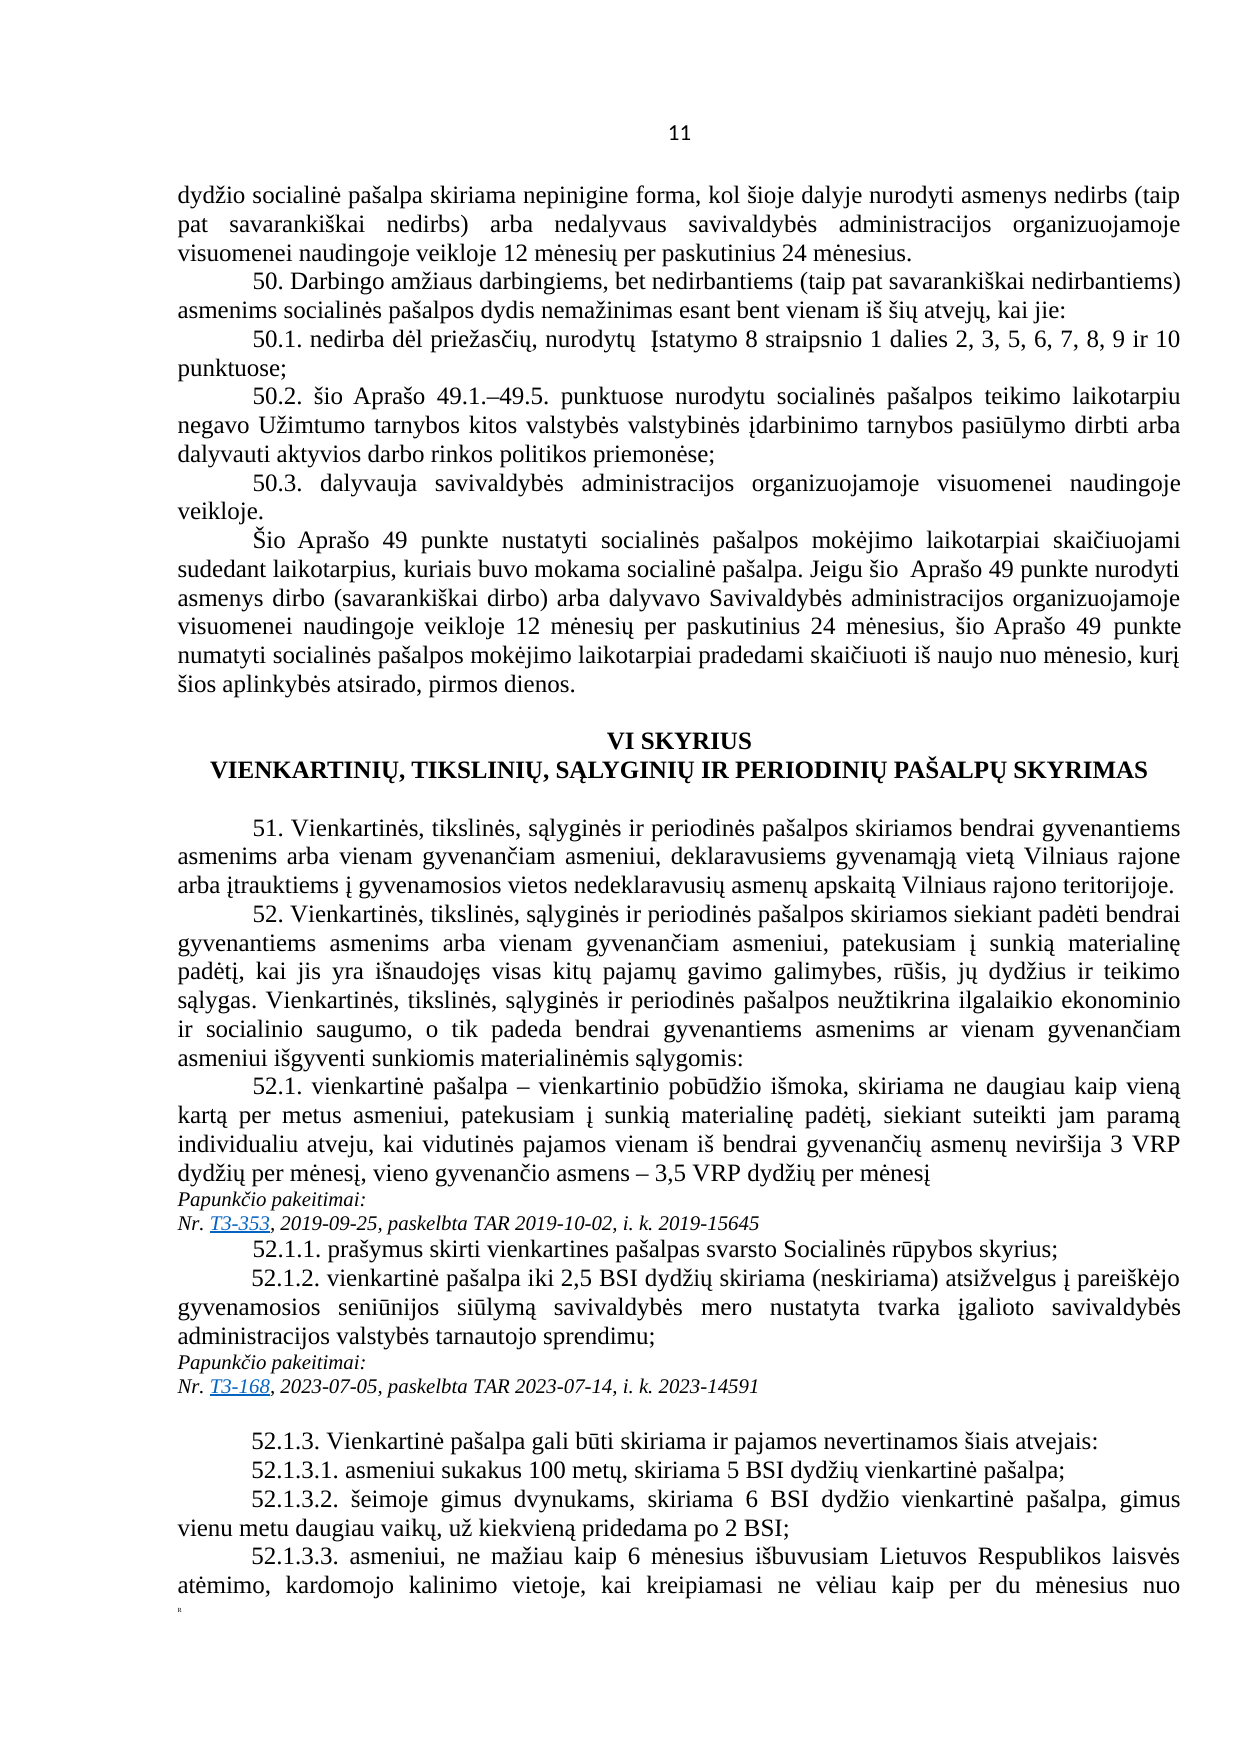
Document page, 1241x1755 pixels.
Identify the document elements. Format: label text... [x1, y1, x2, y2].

text 51. Vienkartinės, tikslinės, sąlyginės ir periodinės pašalpos skiriamos bendrai gyvenantiems asmenims arba vienam gyvenančiam asmeniui, deklaravusiems gyvenamąją vietą Vilniaus rajone arba įtrauktiems į gyvenamosios vietos nedeklaravusių asmenų apskaitą Vilniaus rajono teritorijoje. [177, 813, 1181, 899]
text 52.1.1. prašymus skirti vienkartines pašalpas svarsto Socialinės rūpybos skyrius; [177, 1234, 1181, 1263]
text 52.1.3. Vienkartinė pašalpa gali būti skiriama ir pajamos nevertinamos šiais atvejais: [177, 1426, 1181, 1455]
text VIENKARTINIŲ, TIKSLINIŲ, SĄLYGINIŲ IR PERIODINIŲ PAŠALPŲ SKYRIMAS [177, 755, 1181, 784]
text 52. Vienkartinės, tikslinės, sąlyginės ir periodinės pašalpos skiriamos siekiant padėti bendrai gyvenantiems asmenims arba vienam gyvenančiam asmeniui, patekusiam į sunkią materialinę padėtį, kai jis yra išnaudojęs visas kitų pajamų gavimo galimybes, rūšis, jų dydžius ir teikimo sąlygas. Vienkartinės, tikslinės, sąlyginės ir periodinės pašalpos neužtikrina ilgalaikio ekonominio ir socialinio saugumo, o tik padeda bendrai gyvenantiems asmenims ar vienam gyvenančiam asmeniui išgyventi sunkiomis materialinėmis sąlygomis: [177, 899, 1181, 1071]
text 52.1.2. vienkartinė pašalpa iki 2,5 BSI dydžių skiriama (neskiriama) atsižvelgus į pareiškėjo gyvenamosios seniūnijos siūlymą savivaldybės mero nustatyta tvarka įgalioto savivaldybės administracijos valstybės tarnautojo sprendimu; [177, 1263, 1181, 1349]
text VI SKYRIUS [177, 726, 1181, 755]
text 52.1.3.3. asmeniui, ne mažiau kaip 6 mėnesius išbuvusiam Lietuvos Respublikos laisvės atėmimo, kardomojo kalinimo vietoje, kai kreipiamasi ne vėliau kaip per du mėnesius nuo [177, 1541, 1181, 1599]
text Papunkčio pakeitimai: [177, 1186, 1181, 1211]
text 52.1.3.2. šeimoje gimus dvynukams, skiriama 6 BSI dydžio vienkartinė pašalpa, gimus vienu metu daugiau vaikų, už kiekvieną pridedama po 2 BSI; [177, 1484, 1181, 1541]
text 52.1.3.1. asmeniui sukakus 100 metų, skiriama 5 BSI dydžių vienkartinė pašalpa; [177, 1455, 1181, 1484]
text dydžio socialinė pašalpa skiriama nepinigine forma, kol šioje dalyje nurodyti asmenys nedirbs (taip pat savarankiškai nedirbs) arba nedalyvaus savivaldybės administracijos organizuojamoje visuomenei naudingoje veikloje 12 mėnesių per paskutinius 24 mėnesius. [177, 180, 1181, 266]
text 50.3. dalyvauja savivaldybės administracijos organizuojamoje visuomenei naudingoje veikloje. [177, 468, 1181, 525]
text Nr. T3-353, 2019-09-25, paskelbta TAR 2019-10-02, i. k. 2019-15645 [177, 1211, 1181, 1234]
text 52.1. vienkartinė pašalpa – vienkartinio pobūdžio išmoka, skiriama ne daugiau kaip vieną kartą per metus asmeniui, patekusiam į sunkią materialinę padėtį, siekiant suteikti jam paramą individualiu atveju, kai vidutinės pajamos vienam iš bendrai gyvenančių asmenų neviršija 3 VRP dydžių per mėnesį, vieno gyvenančio asmens – 3,5 VRP dydžių per mėnesį [177, 1071, 1181, 1186]
text Šio Aprašo 49 punkte nustatyti socialinės pašalpos mokėjimo laikotarpiai skaičiuojami sudedant laikotarpius, kuriais buvo mokama socialinė pašalpa. Jeigu šio Aprašo 49 punkte nurodyti asmenys dirbo (savarankiškai dirbo) arba dalyvavo Savivaldybės administracijos organizuojamoje visuomenei naudingoje veikloje 12 mėnesių per paskutinius 24 mėnesius, šio Aprašo 49 punkte numatyti socialinės pašalpos mokėjimo laikotarpiai pradedami skaičiuoti iš naujo nuo mėnesio, kurį šios aplinkybės atsirado, pirmos dienos. [177, 525, 1181, 698]
text 50.1. nedirba dėl priežasčių, nurodytų Įstatymo 8 straipsnio 1 dalies 2, 3, 5, 6, 7, 8, 9 ir 10 punktuose; [177, 324, 1181, 381]
text 50.2. šio Aprašo 49.1.–49.5. punktuose nurodytu socialinės pašalpos teikimo laikotarpiu negavo Užimtumo tarnybos kitos valstybės valstybinės įdarbinimo tarnybos pasiūlymo dirbti arba dalyvauti aktyvios darbo rinkos politikos priemonėse; [177, 381, 1181, 468]
text 50. Darbingo amžiaus darbingiems, bet nedirbantiems (taip pat savarankiškai nedirbantiems) asmenims socialinės pašalpos dydis nemažinimas esant bent vienam iš šių atvejų, kai jie: [177, 266, 1181, 324]
text Nr. T3-168, 2023-07-05, paskelbta TAR 2023-07-14, i. k. 2023-14591 [177, 1374, 1181, 1398]
text Papunkčio pakeitimai: [177, 1349, 1181, 1374]
